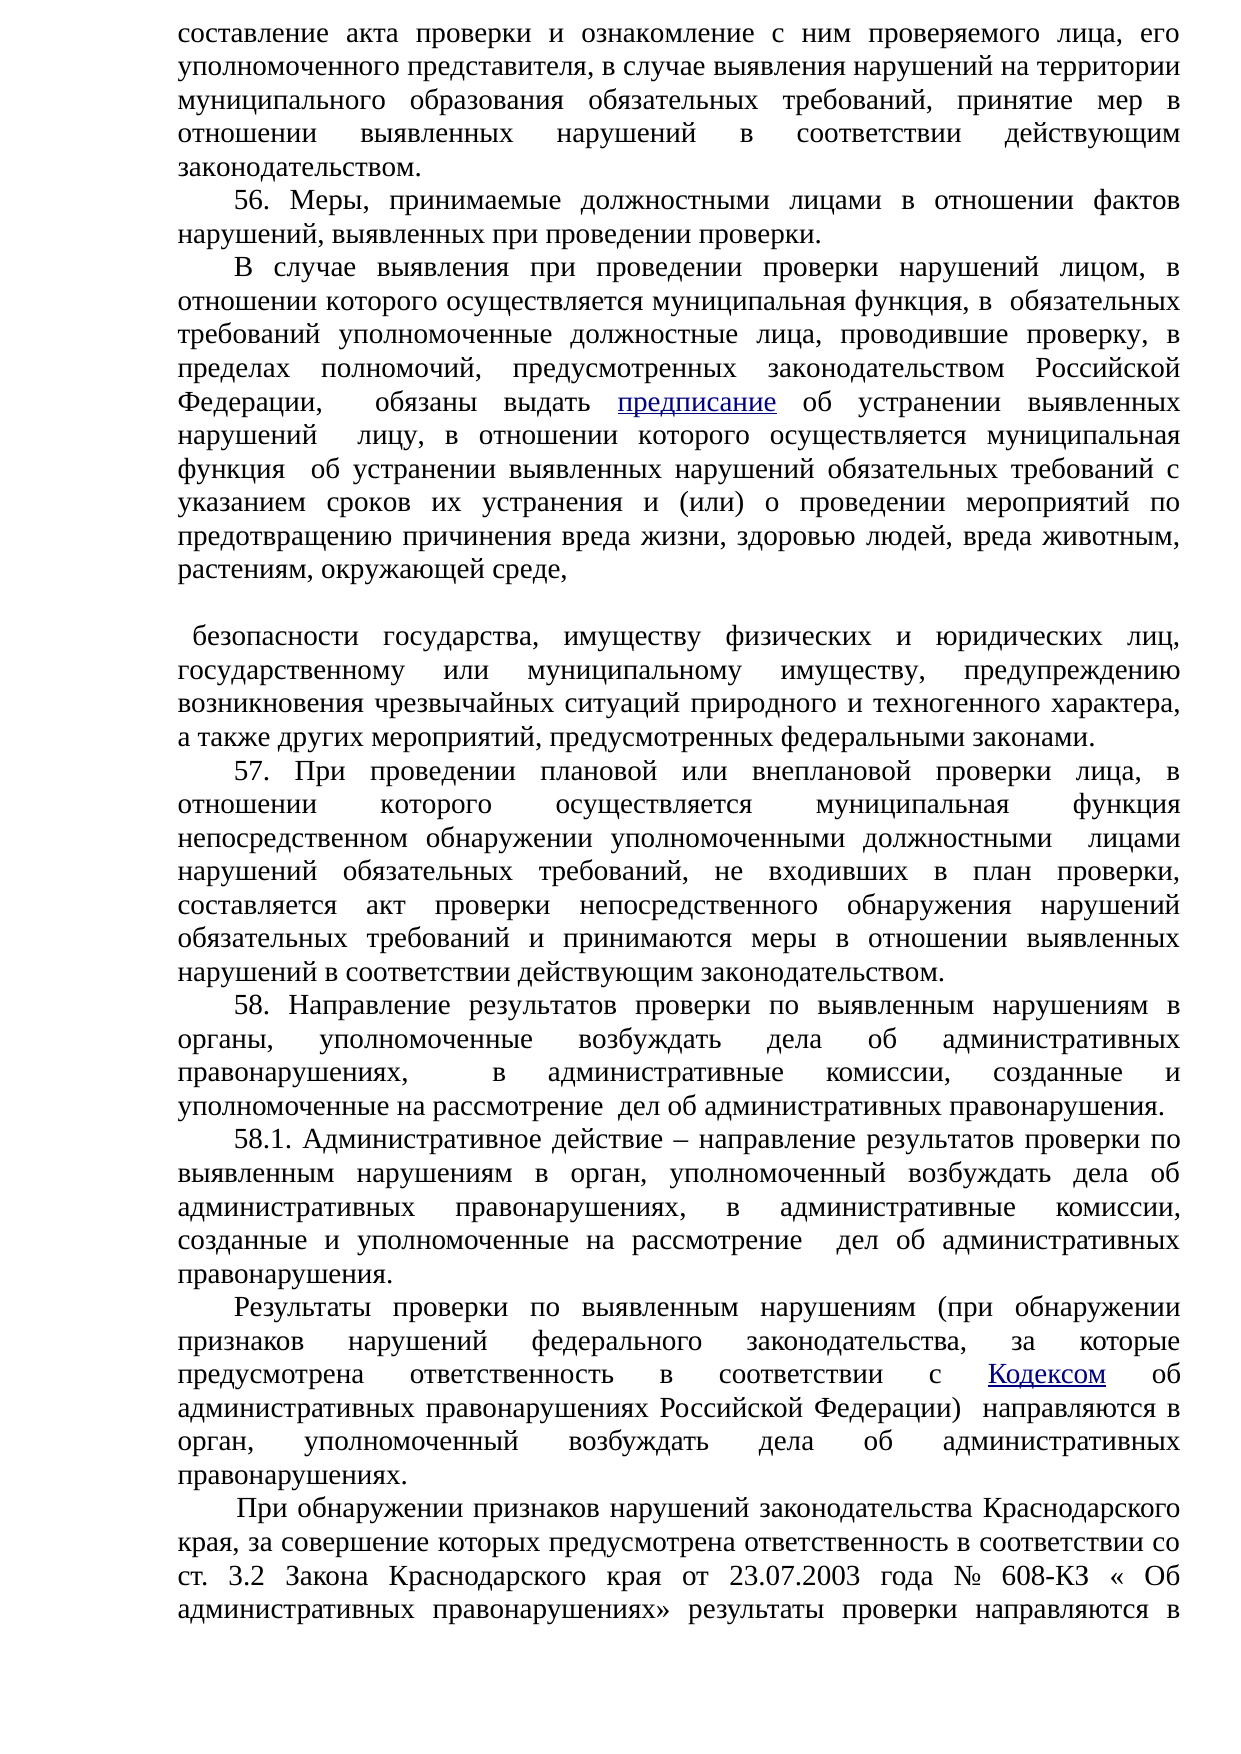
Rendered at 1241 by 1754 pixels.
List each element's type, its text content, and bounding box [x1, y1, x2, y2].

text безопасности государства, имуществу физических и юридических лиц, государственному или муниципальному имуществу, предупреждению возникновения чрезвычайных ситуаций природного и техногенного характера, а также других мероприятий, предусмотренных федеральными законами. [177, 618, 1181, 753]
text 58.1. Административное действие – направление результатов проверки по выявленным нарушениям в орган, уполномоченный возбуждать дела об административных правонарушениях, в административные комиссии, созданные и уполномоченные на рассмотрение дел об административных правонарушения. [177, 1122, 1181, 1289]
text 57. При проведении плановой или внеплановой проверки лица, в отношении которого осуществляется муниципальная функция непосредственном обнаружении уполномоченными должностными лицами нарушений обязательных требований, не входивших в план проверки, составляется акт проверки непосредственного обнаружения нарушений обязательных требований и принимаются меры в отношении выявленных нарушений в соответствии действующим законодательством. [177, 753, 1181, 987]
text Результаты проверки по выявленным нарушениям (при обнаружении признаков нарушений федерального законодательства, за которые предусмотрена ответственность в соответствии с Кодексом об административных правонарушениях Российской Федерации) направляются в орган, уполномоченный возбуждать дела об административных правонарушениях. [177, 1289, 1181, 1491]
text 56. Меры, принимаемые должностными лицами в отношении фактов нарушений, выявленных при проведении проверки. [177, 182, 1181, 249]
text В случае выявления при проведении проверки нарушений лицом, в отношении которого осуществляется муниципальная функция, в обязательных требований уполномоченные должностные лица, проводившие проверку, в пределах полномочий, предусмотренных законодательством Российской Федерации, обязаны выдать предписание об устранении выявленных нарушений лицу, в отношении которого осуществляется муниципальная функция об устранении выявленных нарушений обязательных требований с указанием сроков их устранения и (или) о проведении мероприятий по предотвращению причинения вреда жизни, здоровью людей, вреда животным, растениям, окружающей среде, [177, 249, 1181, 585]
text При обнаружении признаков нарушений законодательства Краснодарского края, за совершение которых предусмотрена ответственность в соответствии со ст. 3.2 Закона Краснодарского края от 23.07.2003 года № 608-КЗ « Об административных правонарушениях» результаты проверки направляются в [177, 1491, 1181, 1625]
text составление акта проверки и ознакомление с ним проверяемого лица, его уполномоченного представителя, в случае выявления нарушений на территории муниципального образования обязательных требований, принятие мер в отношении выявленных нарушений в соответствии действующим законодательством. [177, 15, 1181, 182]
text 58. Направление результатов проверки по выявленным нарушениям в органы, уполномоченные возбуждать дела об административных правонарушениях, в административные комиссии, созданные и уполномоченные на рассмотрение дел об административных правонарушения. [177, 987, 1181, 1122]
